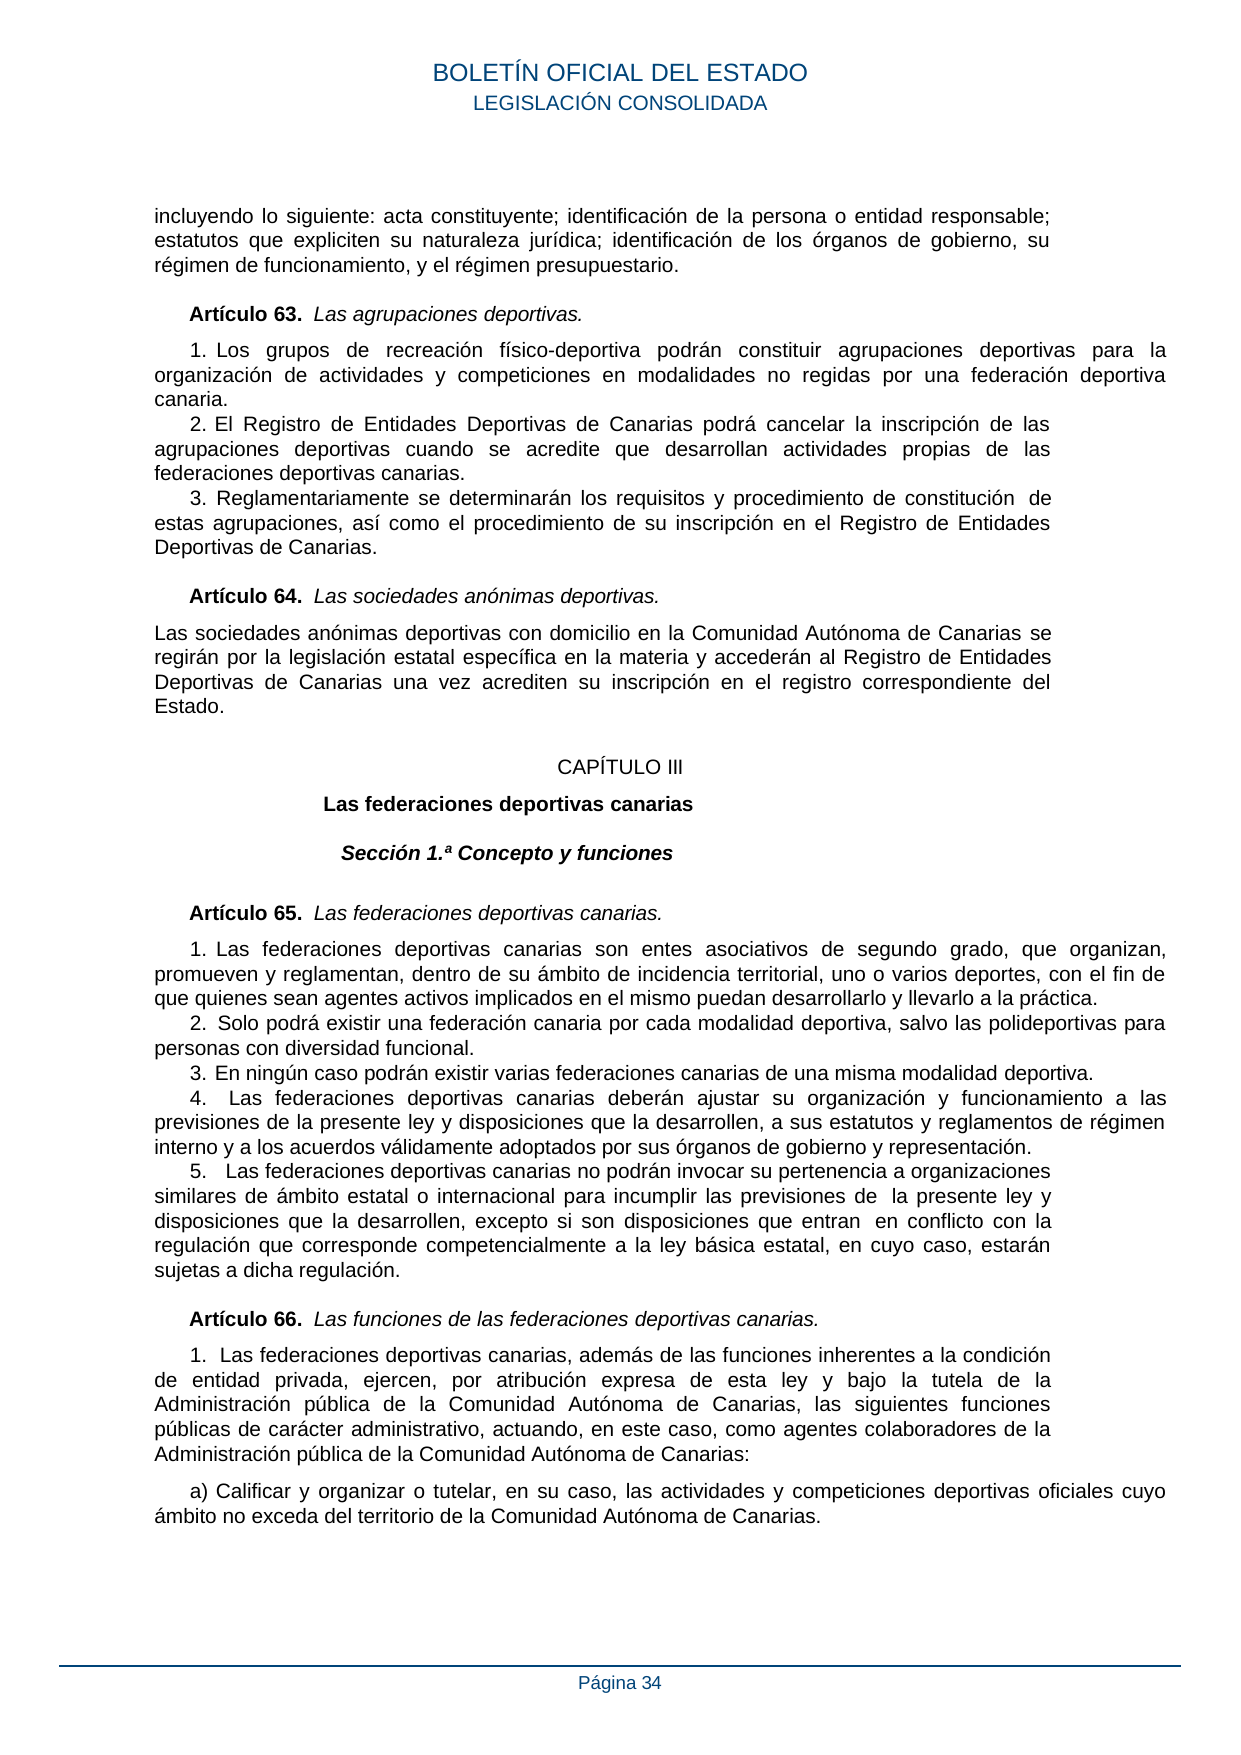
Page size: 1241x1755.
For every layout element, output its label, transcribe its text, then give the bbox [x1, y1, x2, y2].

list Reglamentariamente se determinarán los requisitos y procedimiento de constitución de estas agrupaciones, así como el procedimiento de su inscripción en el Registro de Entidades Deportivas de Canarias. [154, 486, 1052, 559]
text Artículo 63. Las agrupaciones deportivas. [189, 302, 1168, 326]
list El Registro de Entidades Deportivas de Canarias podrá cancelar la inscripción de las agrupaciones deportivas cuando se acredite que desarrollan actividades propias de las federaciones deportivas canarias. [154, 412, 1052, 485]
text Artículo 65. Las federaciones deportivas canarias. [189, 901, 1168, 925]
list Las federaciones deportivas canarias, además de las funciones inherentes a la condición de entidad privada, ejercen, por atribución expresa de esta ley y bajo la tutela de la Administración pública de la Comunidad Autónoma de Canarias, las siguientes funciones públicas de carácter administrativo, actuando, en este caso, como agentes colaboradores de la Administración pública de la Comunidad Autónoma de Canarias: [154, 1343, 1052, 1465]
subtitle Las federaciones deportivas canarias [154, 792, 862, 816]
subtitle Sección 1.ª Concepto y funciones [154, 840, 862, 864]
list Solo podrá existir una federación canaria por cada modalidad deportiva, salvo las polideportivas para personas con diversidad funcional. [154, 1011, 1168, 1060]
text Las sociedades anónimas deportivas con domicilio en la Comunidad Autónoma de Canarias se regirán por la legislación estatal específica en la materia y accederán al Registro de Entidades Deportivas de Canarias una vez acrediten su inscripción en el registro correspondiente del Estado. [154, 620, 1052, 718]
list Calificar y organizar o tutelar, en su caso, las actividades y competiciones deportivas oficiales cuyo ámbito no exceda del territorio de la Comunidad Autónoma de Canarias. [154, 1479, 1168, 1527]
text CAPÍTULO III [379, 755, 862, 779]
list En ningún caso podrán existir varias federaciones canarias de una misma modalidad deportiva. [154, 1061, 1168, 1084]
list Las federaciones deportivas canarias deberán ajustar su organización y funcionamiento a las previsiones de la presente ley y disposiciones que la desarrollen, a sus estatutos y reglamentos de régimen interno y a los acuerdos válidamente adoptados por sus órganos de gobierno y representación. [154, 1085, 1168, 1158]
list Las federaciones deportivas canarias no podrán invocar su pertenencia a organizaciones similares de ámbito estatal o internacional para incumplir las previsiones de la presente ley y disposiciones que la desarrollen, excepto si son disposiciones que entran en conflicto con la regulación que corresponde competencialmente a la ley básica estatal, en cuyo caso, estarán sujetas a dicha regulación. [154, 1159, 1052, 1282]
list Las federaciones deportivas canarias son entes asociativos de segundo grado, que organizan, promueven y reglamentan, dentro de su ámbito de incidencia territorial, uno o varios deportes, con el fin de que quienes sean agentes activos implicados en el mismo puedan desarrollarlo y llevarlo a la práctica. [154, 937, 1168, 1010]
text Artículo 66. Las funciones de las federaciones deportivas canarias. [189, 1307, 1168, 1331]
text Artículo 64. Las sociedades anónimas deportivas. [189, 584, 1168, 608]
list Los grupos de recreación físico-deportiva podrán constituir agrupaciones deportivas para la organización de actividades y competiciones en modalidades no regidas por una federación deportiva canaria. [154, 338, 1168, 411]
text incluyendo lo siguiente: acta constituyente; identificación de la persona o entidad responsable; estatutos que expliciten su naturaleza jurídica; identificación de los órganos de gobierno, su régimen de funcionamiento, y el régimen presupuestario. [154, 203, 1052, 277]
